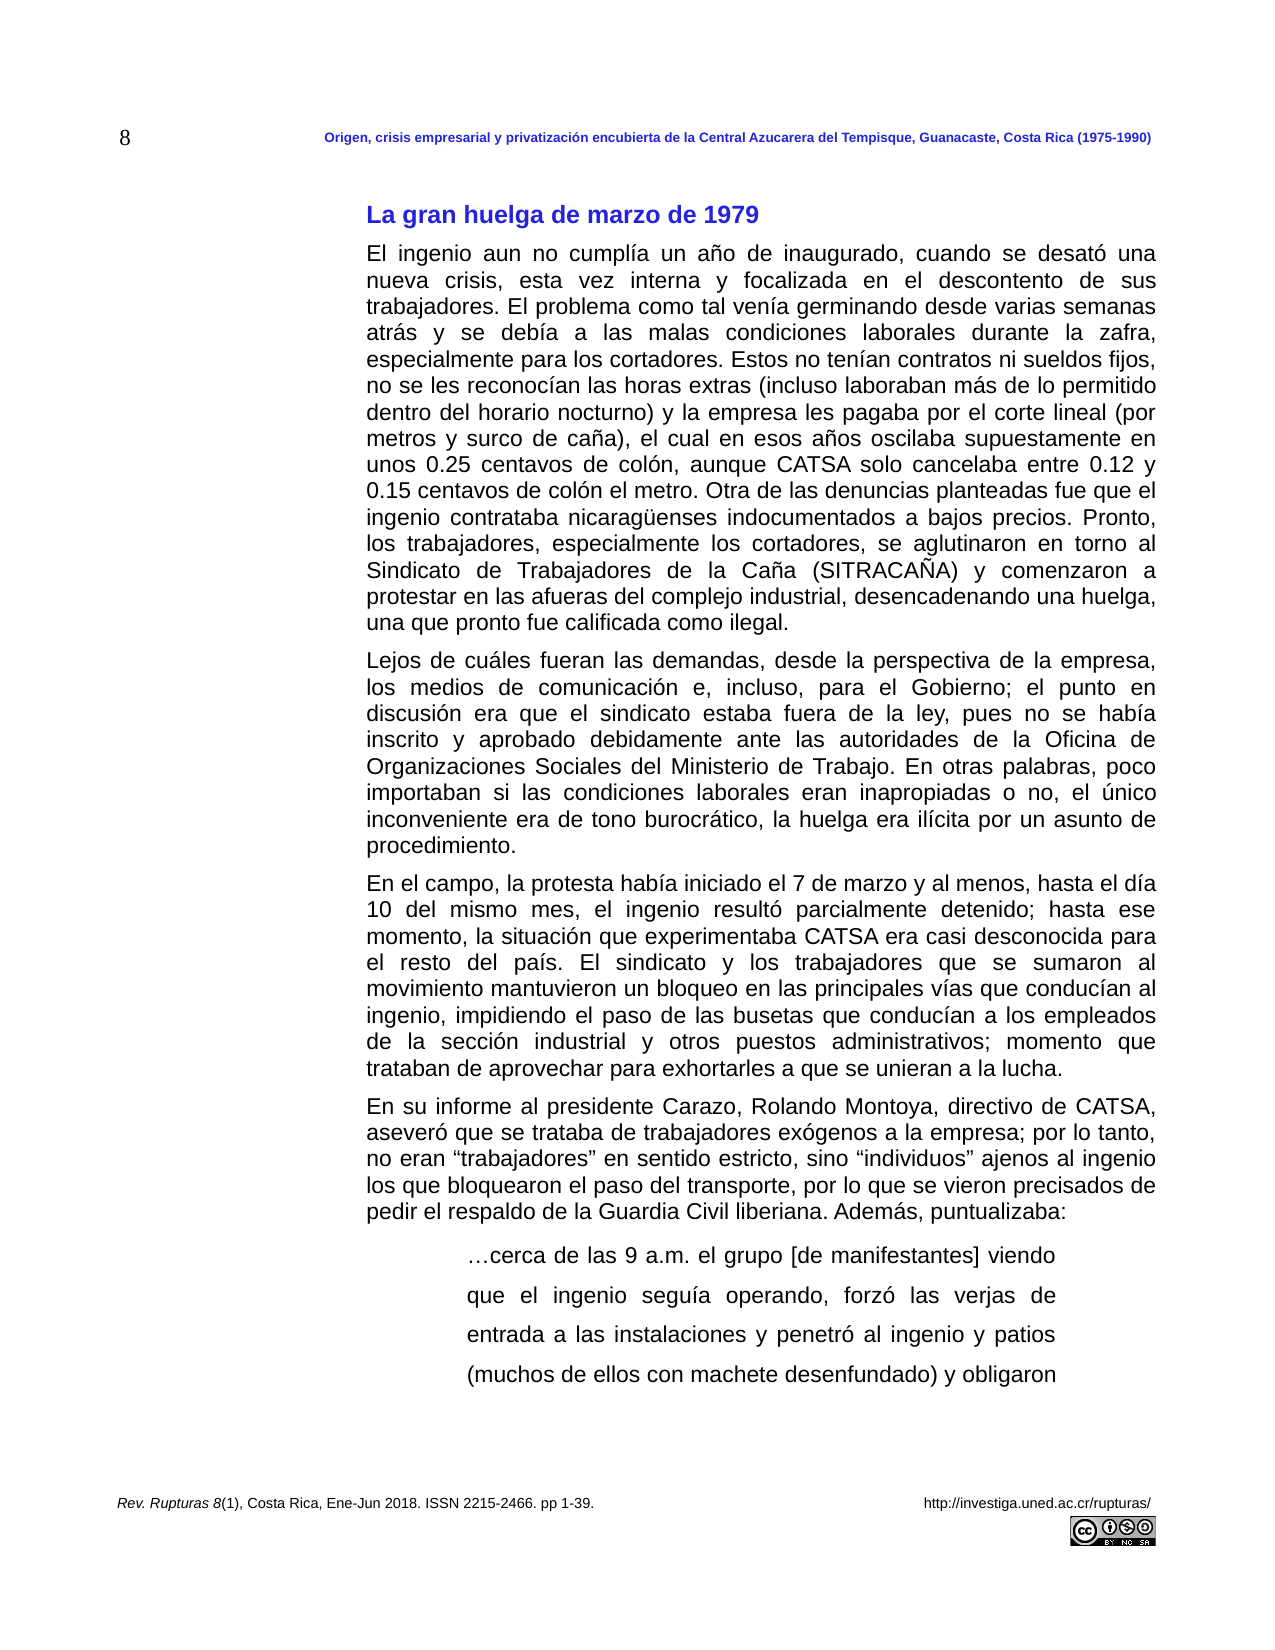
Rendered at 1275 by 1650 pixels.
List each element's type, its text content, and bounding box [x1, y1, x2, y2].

picture [1070, 1516, 1156, 1546]
subtitle La gran huelga de marzo de 1979 [366, 200, 1157, 228]
text En su informe al presidente Carazo, Rolando Montoya, directivo de CATSA, aseveró que se trataba de trabajadores exógenos a la empresa; por lo tanto, no eran “trabajadores” en sentido estricto, sino “individuos” ajenos al ingenio los que bloquearon el paso del transporte, por lo que se vieron precisados de pedir el respaldo de la Guardia Civil liberiana. Además, puntualizaba: [366, 1093, 1157, 1224]
text Lejos de cuáles fueran las demandas, desde la perspectiva de la empresa, los medios de comunicación e, incluso, para el Gobierno; el punto en discusión era que el sindicato estaba fuera de la ley, pues no se había inscrito y aprobado debidamente ante las autoridades de la Oficina de Organizaciones Sociales del Ministerio de Trabajo. En otras palabras, poco importaban si las condiciones laborales eran inapropiadas o no, el único inconveniente era de tono burocrático, la huelga era ilícita por un asunto de procedimiento. [366, 647, 1157, 858]
text El ingenio aun no cumplía un año de inaugurado, cuando se desató una nueva crisis, esta vez interna y focalizada en el descontento de sus trabajadores. El problema como tal venía germinando desde varias semanas atrás y se debía a las malas condiciones laborales durante la zafra, especialmente para los cortadores. Estos no tenían contratos ni sueldos fijos, no se les reconocían las horas extras (incluso laboraban más de lo permitido dentro del horario nocturno) y la empresa les pagaba por el corte lineal (por metros y surco de caña), el cual en esos años oscilaba supuestamente en unos 0.25 centavos de colón, aunque CATSA solo cancelaba entre 0.12 y 0.15 centavos de colón el metro. Otra de las denuncias planteadas fue que el ingenio contrataba nicaragüenses indocumentados a bajos precios. Pronto, los trabajadores, especialmente los cortadores, se aglutinaron en torno al Sindicato de Trabajadores de la Caña (SITRACAÑA) y comenzaron a protestar en las afueras del complejo industrial, desencadenando una huelga, una que pronto fue calificada como ilegal. [366, 240, 1157, 636]
text …cerca de las 9 a.m. el grupo [de manifestantes] viendo que el ingenio seguía operando, forzó las verjas de entrada a las instalaciones y penetró al ingenio y patios (muchos de ellos con machete desenfundado) y obligaron [467, 1242, 1056, 1387]
text En el campo, la protesta había iniciado el 7 de marzo y al menos, hasta el día 10 del mismo mes, el ingenio resultó parcialmente detenido; hasta ese momento, la situación que experimentaba CATSA era casi desconocida para el resto del país. El sindicato y los trabajadores que se sumaron al movimiento mantuvieron un bloqueo en las principales vías que conducían al ingenio, impidiendo el paso de las busetas que conducían a los empleados de la sección industrial y otros puestos administrativos; momento que trataban de aprovechar para exhortarles a que se unieran a la lucha. [366, 870, 1157, 1081]
